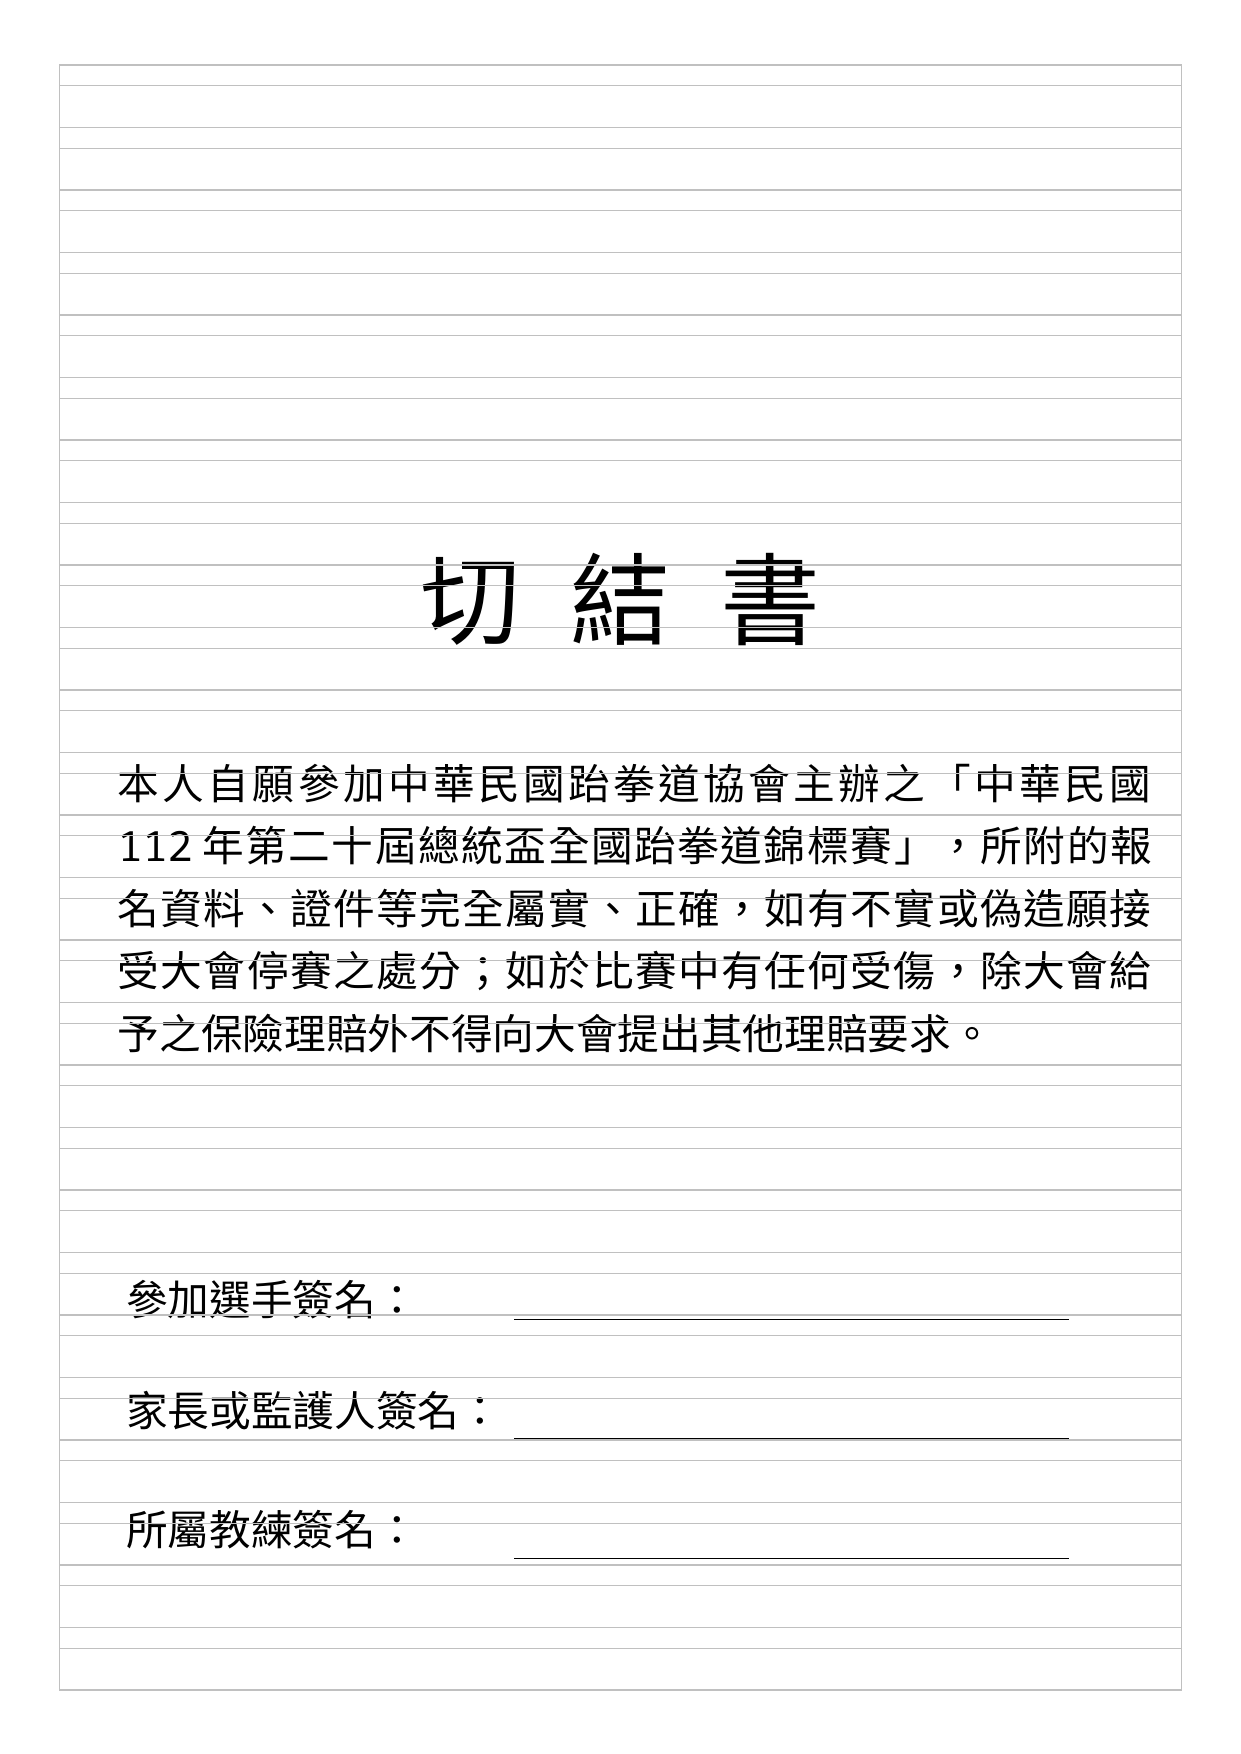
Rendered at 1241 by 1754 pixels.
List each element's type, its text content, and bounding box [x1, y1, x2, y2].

text 切 結 書 [773, 566, 795, 571]
table_cell [514, 1336, 1069, 1377]
text 切 結 書 [485, 569, 506, 585]
text 切 結 書 [60, 566, 436, 585]
text 切 結 書 [60, 524, 1181, 564]
text 切 結 書 [624, 613, 652, 627]
table_cell 所屬教練簽名： [60, 1441, 514, 1460]
table_header 參加選手簽名： [60, 1274, 514, 1314]
text 本人自願參加中華民國跆拳道協會主辦之「中華民國112年第二十屆總統盃全國跆拳道錦標賽」，所附的報名資料、證件等完全屬實、正確，如有不實或偽造願接受大會停賽之處分；如於比賽中有任何受傷，除大會給予之保險理賠外不得向大會提出其他理賠要求。 [117, 1003, 1152, 1023]
text 本人自願參加中華民國跆拳道協會主辦之「中華民國112年第二十屆總統盃全國跆拳道錦標賽」，所附的報名資料、證件等完全屬實、正確，如有不實或偽造願接受大會停賽之處分；如於比賽中有任何受傷，除大會給予之保險理賠外不得向大會提出其他理賠要求。 [117, 961, 1152, 1002]
text 切 結 書 [511, 586, 1181, 627]
table_cell [60, 1319, 514, 1335]
text 本人自願參加中華民國跆拳道協會主辦之「中華民國112年第二十屆總統盃全國跆拳道錦標賽」，所附的報名資料、證件等完全屬實、正確，如有不實或偽造願接受大會停賽之處分；如於比賽中有任何受傷，除大會給予之保險理賠外不得向大會提出其他理賠要求。 [117, 774, 1152, 814]
table_cell [60, 1336, 514, 1377]
text 本人自願參加中華民國跆拳道協會主辦之「中華民國112年第二十屆總統盃全國跆拳道錦標賽」，所附的報名資料、證件等完全屬實、正確，如有不實或偽造願接受大會停賽之處分；如於比賽中有任何受傷，除大會給予之保險理賠外不得向大會提出其他理賠要求。 [117, 878, 1152, 898]
table_cell [514, 1320, 1069, 1335]
text 切 結 書 [624, 628, 652, 634]
text 本人自願參加中華民國跆拳道協會主辦之「中華民國112年第二十屆總統盃全國跆拳道錦標賽」，所附的報名資料、證件等完全屬實、正確，如有不實或偽造願接受大會停賽之處分；如於比賽中有任何受傷，除大會給予之保險理賠外不得向大會提出其他理賠要求。 [117, 941, 1152, 960]
text 切 結 書 [513, 566, 586, 585]
table_cell [514, 1441, 1069, 1460]
text 切 結 書 [802, 566, 1181, 585]
text 本人自願參加中華民國跆拳道協會主辦之「中華民國112年第二十屆總統盃全國跆拳道錦標賽」，所附的報名資料、證件等完全屬實、正確，如有不實或偽造願接受大會停賽之處分；如於比賽中有任何受傷，除大會給予之保險理賠外不得向大會提出其他理賠要求。 [762, 1024, 883, 1052]
table_cell [60, 1378, 514, 1398]
text 切 結 書 [441, 586, 477, 627]
text 本人自願參加中華民國跆拳道協會主辦之「中華民國112年第二十屆總統盃全國跆拳道錦標賽」，所附的報名資料、證件等完全屬實、正確，如有不實或偽造願接受大會停賽之處分；如於比賽中有任何受傷，除大會給予之保險理賠外不得向大會提出其他理賠要求。 [248, 1024, 381, 1052]
text 本人自願參加中華民國跆拳道協會主辦之「中華民國112年第二十屆總統盃全國跆拳道錦標賽」，所附的報名資料、證件等完全屬實、正確，如有不實或偽造願接受大會停賽之處分；如於比賽中有任何受傷，除大會給予之保險理賠外不得向大會提出其他理賠要求。 [117, 739, 1152, 752]
text 切 結 書 [773, 576, 795, 582]
table_cell 所屬教練簽名： [351, 1533, 368, 1544]
text 切 結 書 [475, 586, 506, 627]
table_cell 所屬教練簽名： [60, 1524, 514, 1558]
text 切 結 書 [60, 489, 1181, 502]
table_header [514, 1253, 1069, 1273]
text 切 結 書 [746, 630, 795, 637]
table_header [60, 1253, 514, 1273]
text 切 結 書 [60, 586, 436, 627]
text 切 結 書 [60, 628, 1181, 648]
text 切 結 書 [642, 566, 766, 585]
text 切 結 書 [585, 566, 634, 585]
table_cell 所屬教練簽名： [60, 1503, 514, 1523]
table_cell 所屬教練簽名： [60, 1461, 514, 1502]
text 切 結 書 [60, 503, 1181, 523]
text 切 結 書 [60, 649, 1181, 677]
text 本人自願參加中華民國跆拳道協會主辦之「中華民國112年第二十屆總統盃全國跆拳道錦標賽」，所附的報名資料、證件等完全屬實、正確，如有不實或偽造願接受大會停賽之處分；如於比賽中有任何受傷，除大會給予之保險理賠外不得向大會提出其他理賠要求。 [117, 836, 1152, 877]
table_cell [514, 1461, 1069, 1502]
table_cell [514, 1524, 1069, 1558]
table_cell 家長或監護人簽名： [60, 1399, 514, 1438]
text 切 結 書 [443, 566, 478, 585]
text 本人自願參加中華民國跆拳道協會主辦之「中華民國112年第二十屆總統盃全國跆拳道錦標賽」，所附的報名資料、證件等完全屬實、正確，如有不實或偽造願接受大會停賽之處分；如於比賽中有任何受傷，除大會給予之保險理賠外不得向大會提出其他理賠要求。 [117, 753, 1152, 773]
table_header [514, 1274, 1069, 1314]
text 本人自願參加中華民國跆拳道協會主辦之「中華民國112年第二十屆總統盃全國跆拳道錦標賽」，所附的報名資料、證件等完全屬實、正確，如有不實或偽造願接受大會停賽之處分；如於比賽中有任何受傷，除大會給予之保險理賠外不得向大會提出其他理賠要求。 [930, 1024, 1152, 1052]
table_header [514, 1240, 1069, 1252]
text 本人自願參加中華民國跆拳道協會主辦之「中華民國112年第二十屆總統盃全國跆拳道錦標賽」，所附的報名資料、證件等完全屬實、正確，如有不實或偽造願接受大會停賽之處分；如於比賽中有任何受傷，除大會給予之保險理賠外不得向大會提出其他理賠要求。 [117, 816, 1152, 835]
table_cell [514, 1399, 1069, 1438]
table_cell [514, 1378, 1069, 1398]
text 本人自願參加中華民國跆拳道協會主辦之「中華民國112年第二十屆總統盃全國跆拳道錦標賽」，所附的報名資料、證件等完全屬實、正確，如有不實或偽造願接受大會停賽之處分；如於比賽中有任何受傷，除大會給予之保險理賠外不得向大會提出其他理賠要求。 [117, 899, 1152, 939]
table_cell [514, 1503, 1069, 1523]
table_header [60, 1240, 514, 1252]
text 切 結 書 [746, 619, 795, 625]
